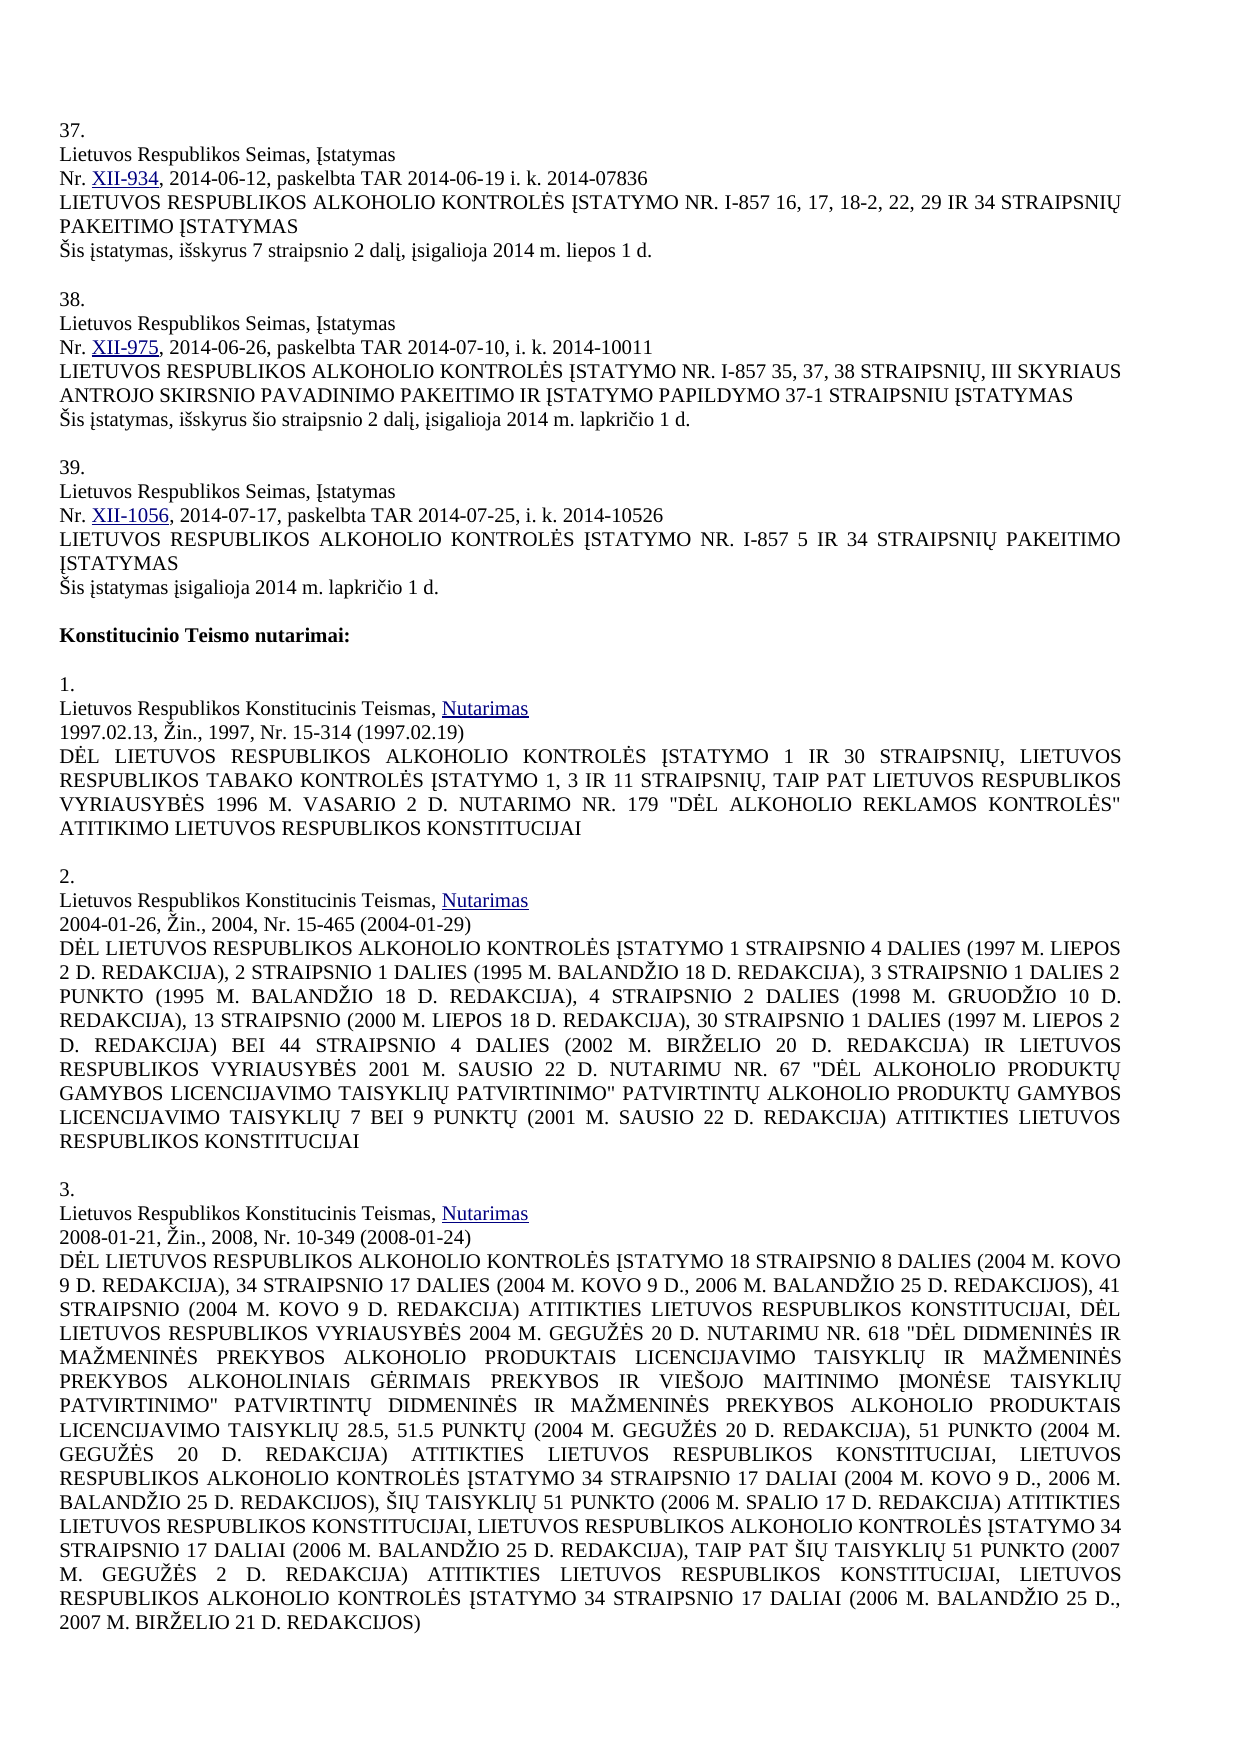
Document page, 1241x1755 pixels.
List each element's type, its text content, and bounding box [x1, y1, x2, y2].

text Šis įstatymas, išskyrus 7 straipsnio 2 dalį, įsigalioja 2014 m. liepos 1 d. [59, 238, 1122, 262]
text 2008-01-21, Žin., 2008, Nr. 10-349 (2008-01-24) [59, 1225, 1122, 1249]
text Nr. XII-934, 2014-06-12, paskelbta TAR 2014-06-19 i. k. 2014-07836 [59, 166, 1122, 190]
text 39. [59, 455, 1122, 479]
text Šis įstatymas įsigalioja 2014 m. lapkričio 1 d. [59, 575, 1122, 599]
text Konstitucinio Teismo nutarimai: [59, 623, 1122, 647]
text Lietuvos Respublikos Seimas, Įstatymas [59, 311, 1122, 335]
text Lietuvos Respublikos Konstitucinis Teismas, Nutarimas [59, 696, 1122, 720]
text Lietuvos Respublikos Seimas, Įstatymas [59, 479, 1122, 503]
text Lietuvos Respublikos Konstitucinis Teismas, Nutarimas [59, 888, 1122, 912]
text Šis įstatymas, išskyrus šio straipsnio 2 dalį, įsigalioja 2014 m. lapkričio 1 d. [59, 407, 1122, 431]
text 2004-01-26, Žin., 2004, Nr. 15-465 (2004-01-29) [59, 912, 1122, 936]
text 37. [59, 118, 1122, 142]
text Nr. XII-975, 2014-06-26, paskelbta TAR 2014-07-10, i. k. 2014-10011 [59, 335, 1122, 359]
text 3. [59, 1177, 1122, 1201]
text Nr. XII-1056, 2014-07-17, paskelbta TAR 2014-07-25, i. k. 2014-10526 [59, 503, 1122, 527]
text LIETUVOS RESPUBLIKOS ALKOHOLIO KONTROLĖS ĮSTATYMO NR. I-857 5 IR 34 STRAIPSNIŲ PAKEITIMO ĮSTATYMAS [59, 527, 1122, 575]
text 1. [59, 672, 1122, 696]
text 38. [59, 287, 1122, 311]
text DĖL LIETUVOS RESPUBLIKOS ALKOHOLIO KONTROLĖS ĮSTATYMO 1 IR 30 STRAIPSNIŲ, LIETUVOS RESPUBLIKOS TABAKO KONTROLĖS ĮSTATYMO 1, 3 IR 11 STRAIPSNIŲ, TAIP PAT LIETUVOS RESPUBLIKOS VYRIAUSYBĖS 1996 M. VASARIO 2 D. NUTARIMO NR. 179 "DĖL ALKOHOLIO REKLAMOS KONTROLĖS" ATITIKIMO LIETUVOS RESPUBLIKOS KONSTITUCIJAI [59, 744, 1122, 840]
text LIETUVOS RESPUBLIKOS ALKOHOLIO KONTROLĖS ĮSTATYMO NR. I-857 16, 17, 18-2, 22, 29 IR 34 STRAIPSNIŲ PAKEITIMO ĮSTATYMAS [59, 190, 1122, 238]
text Lietuvos Respublikos Seimas, Įstatymas [59, 142, 1122, 166]
text DĖL LIETUVOS RESPUBLIKOS ALKOHOLIO KONTROLĖS ĮSTATYMO 18 STRAIPSNIO 8 DALIES (2004 M. KOVO 9 D. REDAKCIJA), 34 STRAIPSNIO 17 DALIES (2004 M. KOVO 9 D., 2006 M. BALANDŽIO 25 D. REDAKCIJOS), 41 STRAIPSNIO (2004 M. KOVO 9 D. REDAKCIJA) ATITIKTIES LIETUVOS RESPUBLIKOS KONSTITUCIJAI, DĖL LIETUVOS RESPUBLIKOS VYRIAUSYBĖS 2004 M. GEGUŽĖS 20 D. NUTARIMU NR. 618 "DĖL DIDMENINĖS IR MAŽMENINĖS PREKYBOS ALKOHOLIO PRODUKTAIS LICENCIJAVIMO TAISYKLIŲ IR MAŽMENINĖS PREKYBOS ALKOHOLINIAIS GĖRIMAIS PREKYBOS IR VIEŠOJO MAITINIMO ĮMONĖSE TAISYKLIŲ PATVIRTINIMO" PATVIRTINTŲ DIDMENINĖS IR MAŽMENINĖS PREKYBOS ALKOHOLIO PRODUKTAIS LICENCIJAVIMO TAISYKLIŲ 28.5, 51.5 PUNKTŲ (2004 M. GEGUŽĖS 20 D. REDAKCIJA), 51 PUNKTO (2004 M. GEGUŽĖS 20 D. REDAKCIJA) ATITIKTIES LIETUVOS RESPUBLIKOS KONSTITUCIJAI, LIETUVOS RESPUBLIKOS ALKOHOLIO KONTROLĖS ĮSTATYMO 34 STRAIPSNIO 17 DALIAI (2004 M. KOVO 9 D., 2006 M. BALANDŽIO 25 D. REDAKCIJOS), ŠIŲ TAISYKLIŲ 51 PUNKTO (2006 M. SPALIO 17 D. REDAKCIJA) ATITIKTIES LIETUVOS RESPUBLIKOS KONSTITUCIJAI, LIETUVOS RESPUBLIKOS ALKOHOLIO KONTROLĖS ĮSTATYMO 34 STRAIPSNIO 17 DALIAI (2006 M. BALANDŽIO 25 D. REDAKCIJA), TAIP PAT ŠIŲ TAISYKLIŲ 51 PUNKTO (2007 M. GEGUŽĖS 2 D. REDAKCIJA) ATITIKTIES LIETUVOS RESPUBLIKOS KONSTITUCIJAI, LIETUVOS RESPUBLIKOS ALKOHOLIO KONTROLĖS ĮSTATYMO 34 STRAIPSNIO 17 DALIAI (2006 M. BALANDŽIO 25 D., 2007 M. BIRŽELIO 21 D. REDAKCIJOS) [59, 1249, 1122, 1634]
text LIETUVOS RESPUBLIKOS ALKOHOLIO KONTROLĖS ĮSTATYMO NR. I-857 35, 37, 38 STRAIPSNIŲ, III SKYRIAUS ANTROJO SKIRSNIO PAVADINIMO PAKEITIMO IR ĮSTATYMO PAPILDYMO 37-1 STRAIPSNIU ĮSTATYMAS [59, 359, 1122, 407]
text DĖL LIETUVOS RESPUBLIKOS ALKOHOLIO KONTROLĖS ĮSTATYMO 1 STRAIPSNIO 4 DALIES (1997 M. LIEPOS 2 D. REDAKCIJA), 2 STRAIPSNIO 1 DALIES (1995 M. BALANDŽIO 18 D. REDAKCIJA), 3 STRAIPSNIO 1 DALIES 2 PUNKTO (1995 M. BALANDŽIO 18 D. REDAKCIJA), 4 STRAIPSNIO 2 DALIES (1998 M. GRUODŽIO 10 D. REDAKCIJA), 13 STRAIPSNIO (2000 M. LIEPOS 18 D. REDAKCIJA), 30 STRAIPSNIO 1 DALIES (1997 M. LIEPOS 2 D. REDAKCIJA) BEI 44 STRAIPSNIO 4 DALIES (2002 M. BIRŽELIO 20 D. REDAKCIJA) IR LIETUVOS RESPUBLIKOS VYRIAUSYBĖS 2001 M. SAUSIO 22 D. NUTARIMU NR. 67 "DĖL ALKOHOLIO PRODUKTŲ GAMYBOS LICENCIJAVIMO TAISYKLIŲ PATVIRTINIMO" PATVIRTINTŲ ALKOHOLIO PRODUKTŲ GAMYBOS LICENCIJAVIMO TAISYKLIŲ 7 BEI 9 PUNKTŲ (2001 M. SAUSIO 22 D. REDAKCIJA) ATITIKTIES LIETUVOS RESPUBLIKOS KONSTITUCIJAI [59, 936, 1122, 1153]
text 2. [59, 864, 1122, 888]
text 1997.02.13, Žin., 1997, Nr. 15-314 (1997.02.19) [59, 720, 1122, 744]
text Lietuvos Respublikos Konstitucinis Teismas, Nutarimas [59, 1201, 1122, 1225]
